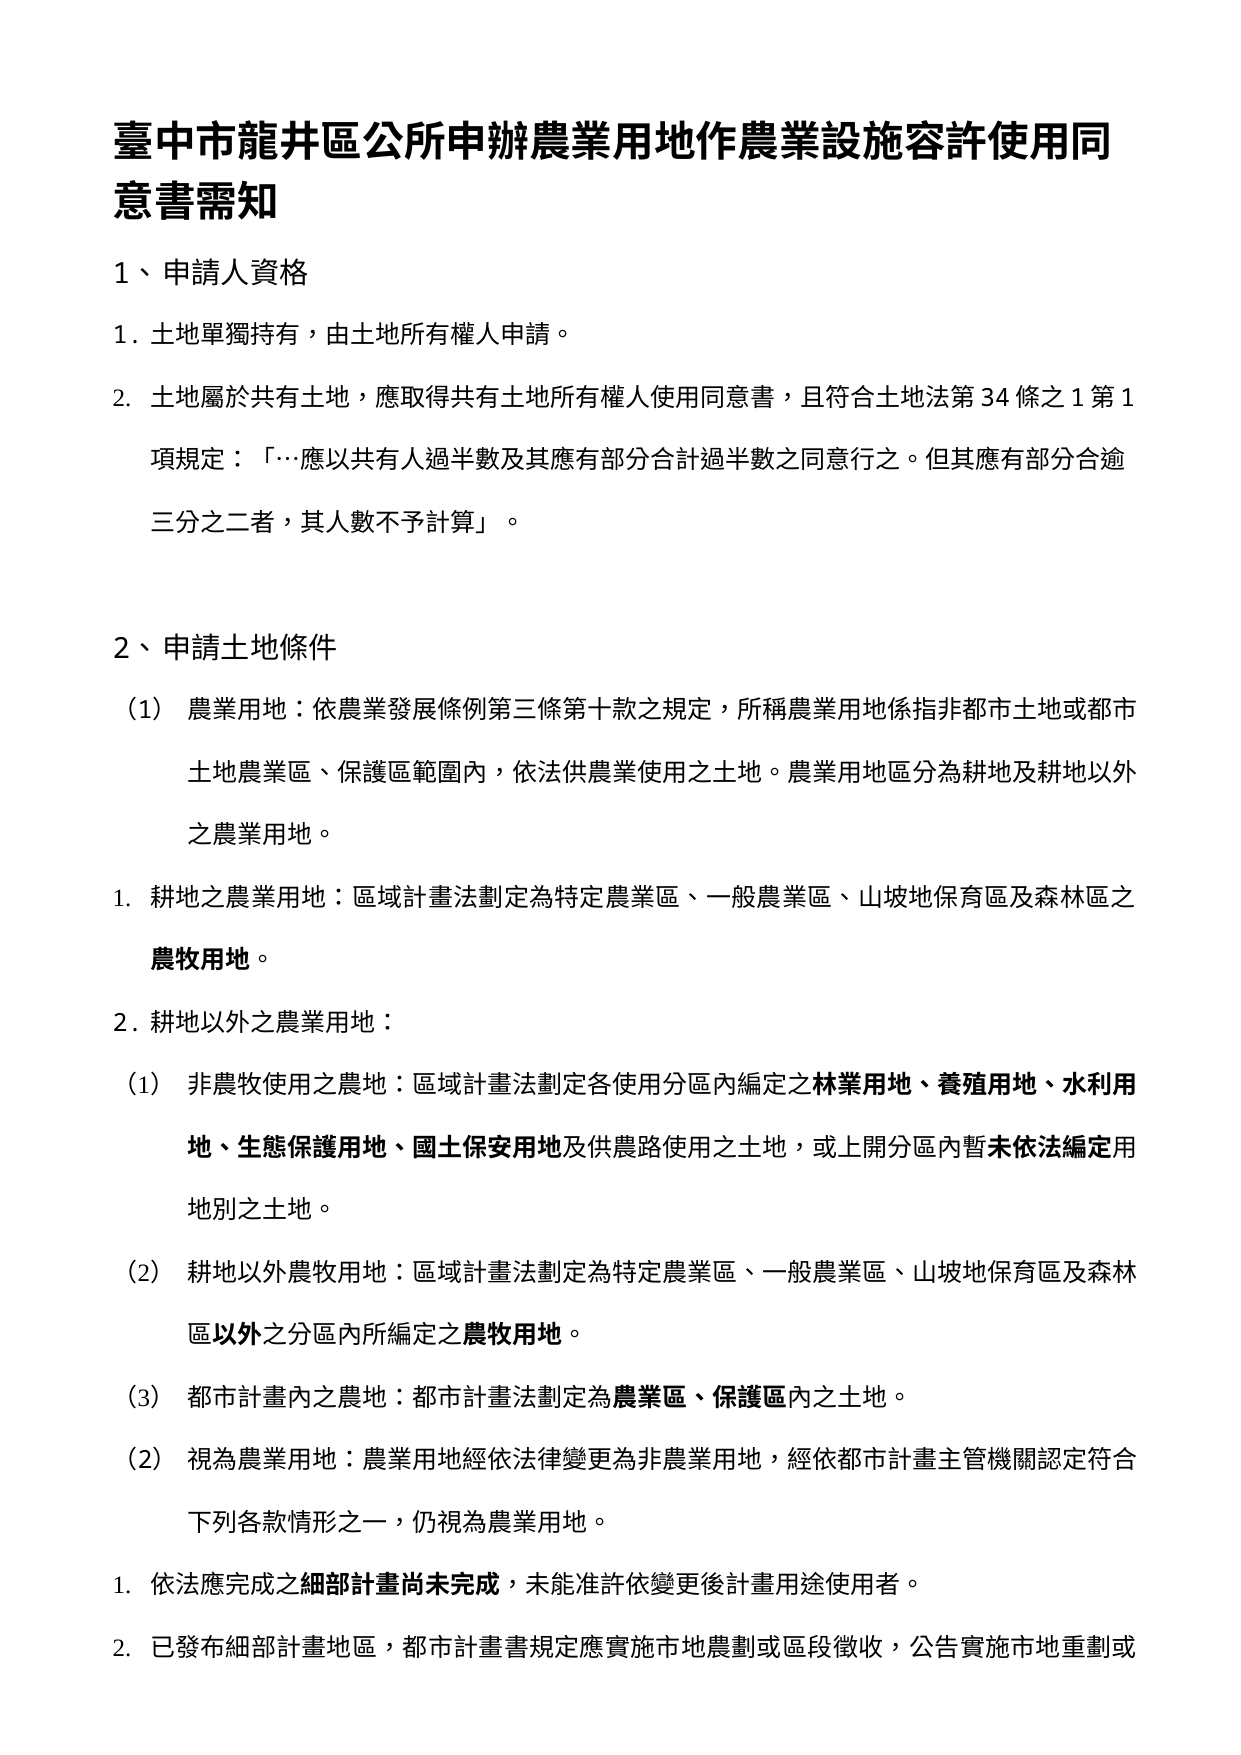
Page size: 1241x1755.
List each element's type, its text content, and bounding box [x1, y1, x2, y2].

list 土地單獨持有，由土地所有權人申請。 [112, 291, 1137, 354]
list 耕地以外之農業用地： [112, 979, 1137, 1041]
text 臺中市龍井區公所申辦農業用地作農業設施容許使用同意書需知 [112, 108, 1137, 229]
list 耕地之農業用地：區域計畫法劃定為特定農業區、一般農業區、山坡地保育區及森林區之農牧用地。 [112, 854, 1137, 979]
list 都市計畫內之農地：都市計畫法劃定為農業區、保護區內之土地。 [112, 1354, 1137, 1416]
list 視為農業用地：農業用地經依法律變更為非農業用地，經依都市計畫主管機關認定符合下列各款情形之一，仍視為農業用地。 [112, 1416, 1137, 1541]
list 農業用地：依農業發展條例第三條第十款之規定，所稱農業用地係指非都市土地或都市土地農業區、保護區範圍內，依法供農業使用之土地。農業用地區分為耕地及耕地以外之農業用地。 [112, 666, 1137, 854]
list 已發布細部計畫地區，都市計畫書規定應實施市地農劃或區段徵收，公告實施市地重劃或 [112, 1604, 1137, 1666]
list 依法應完成之細部計畫尚未完成，未能准許依變更後計畫用途使用者。 [112, 1541, 1137, 1604]
list 耕地以外農牧用地：區域計畫法劃定為特定農業區、一般農業區、山坡地保育區及森林區以外之分區內所編定之農牧用地。 [112, 1229, 1137, 1354]
list 申請人資格 [112, 229, 1137, 291]
list 非農牧使用之農地：區域計畫法劃定各使用分區內編定之林業用地、養殖用地、水利用地、生態保護用地、國土保安用地及供農路使用之土地，或上開分區內暫未依法編定用地別之土地。 [112, 1041, 1137, 1229]
list 土地屬於共有土地，應取得共有土地所有權人使用同意書，且符合土地法第34條之1第1項規定：「…應以共有人過半數及其應有部分合計過半數之同意行之。但其應有部分合逾三分之二者，其人數不予計算」。 [112, 354, 1137, 541]
list 申請土地條件 [112, 604, 1137, 666]
